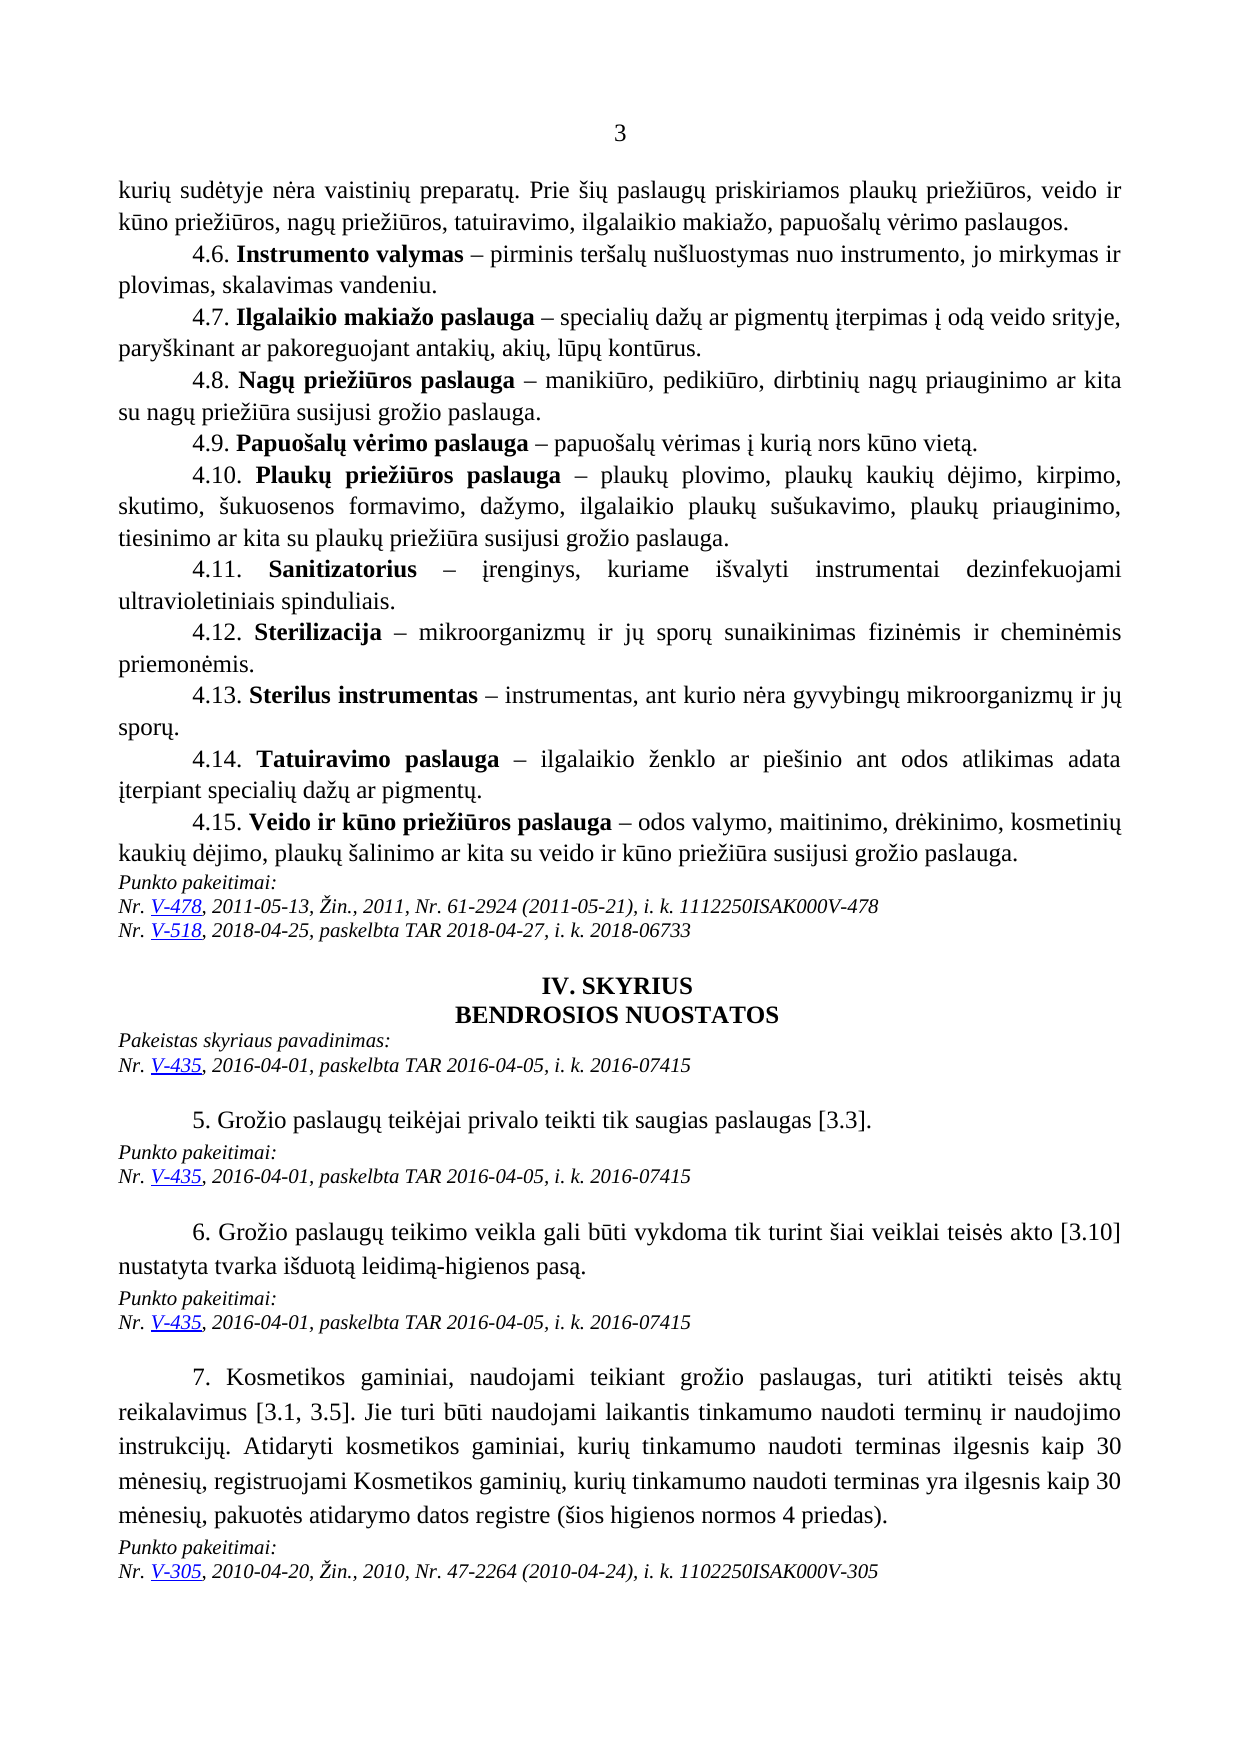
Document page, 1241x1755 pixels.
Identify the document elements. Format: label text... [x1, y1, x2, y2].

text 4.7. Ilgalaikio makiažo paslauga – specialių dažų ar pigmentų įterpimas į odą veido srityje, paryškinant ar pakoreguojant antakių, akių, lūpų kontūrus. [118, 302, 1122, 362]
text 5. Grožio paslaugų teikėjai privalo teikti tik saugias paslaugas [3.3]. [118, 1105, 1122, 1134]
text Nr. V-305, 2010-04-20, Žin., 2010, Nr. 47-2264 (2010-04-24), i. k. 1102250ISAK000V-305 [118, 1559, 1122, 1583]
text Punkto pakeitimai: [118, 870, 1122, 894]
text 4.15. Veido ir kūno priežiūros paslauga – odos valymo, maitinimo, drėkinimo, kosmetinių kaukių dėjimo, plaukų šalinimo ar kita su veido ir kūno priežiūra susijusi grožio paslauga. [118, 807, 1122, 867]
text 6. Grožio paslaugų teikimo veikla gali būti vykdoma tik turint šiai veiklai teisės akto [3.10] nustatyta tvarka išduotą leidimą-higienos pasą. [118, 1217, 1122, 1280]
text 7. Kosmetikos gaminiai, naudojami teikiant grožio paslaugas, turi atitikti teisės aktų reikalavimus [3.1, 3.5]. Jie turi būti naudojami laikantis tinkamumo naudoti terminų ir naudojimo instrukcijų. Atidaryti kosmetikos gaminiai, kurių tinkamumo naudoti terminas ilgesnis kaip 30 mėnesių, registruojami Kosmetikos gaminių, kurių tinkamumo naudoti terminas yra ilgesnis kaip 30 mėnesių, pakuotės atidarymo datos registre (šios higienos normos 4 priedas). [118, 1362, 1122, 1529]
text Nr. V-478, 2011-05-13, Žin., 2011, Nr. 61-2924 (2011-05-21), i. k. 1112250ISAK000V-478 [118, 894, 1122, 918]
text Punkto pakeitimai: [118, 1286, 1122, 1310]
text Pakeistas skyriaus pavadinimas: [118, 1028, 1122, 1052]
text 4.9. Papuošalų vėrimo paslauga – papuošalų vėrimas į kurią nors kūno vietą. [118, 428, 1122, 457]
text 4.11. Sanitizatorius – įrenginys, kuriame išvalyti instrumentai dezinfekuojami ultravioletiniais spinduliais. [118, 554, 1122, 615]
text 4.12. Sterilizacija – mikroorganizmų ir jų sporų sunaikinimas fizinėmis ir cheminėmis priemonėmis. [118, 617, 1122, 678]
text Nr. V-435, 2016-04-01, paskelbta TAR 2016-04-05, i. k. 2016-07415 [118, 1052, 1122, 1077]
text 4.8. Nagų priežiūros paslauga – manikiūro, pedikiūro, dirbtinių nagų priauginimo ar kita su nagų priežiūra susijusi grožio paslauga. [118, 365, 1122, 425]
text IV. SKYRIUS BENDROSIOS NUOSTATOS [118, 971, 1122, 1028]
text Punkto pakeitimai: [118, 1535, 1122, 1559]
text kurių sudėtyje nėra vaistinių preparatų. Prie šių paslaugų priskiriamos plaukų priežiūros, veido ir kūno priežiūros, nagų priežiūros, tatuiravimo, ilgalaikio makiažo, papuošalų vėrimo paslaugos. [118, 176, 1122, 236]
text 4.14. Tatuiravimo paslauga – ilgalaikio ženklo ar piešinio ant odos atlikimas adata įterpiant specialių dažų ar pigmentų. [118, 744, 1122, 804]
text 4.13. Sterilus instrumentas – instrumentas, ant kurio nėra gyvybingų mikroorganizmų ir jų sporų. [118, 681, 1122, 741]
text Nr. V-435, 2016-04-01, paskelbta TAR 2016-04-05, i. k. 2016-07415 [118, 1164, 1122, 1188]
text Nr. V-518, 2018-04-25, paskelbta TAR 2018-04-27, i. k. 2018-06733 [118, 918, 1122, 942]
text Punkto pakeitimai: [118, 1140, 1122, 1164]
text Nr. V-435, 2016-04-01, paskelbta TAR 2016-04-05, i. k. 2016-07415 [118, 1310, 1122, 1334]
text 4.10. Plaukų priežiūros paslauga – plaukų plovimo, plaukų kaukių dėjimo, kirpimo, skutimo, šukuosenos formavimo, dažymo, ilgalaikio plaukų sušukavimo, plaukų priauginimo, tiesinimo ar kita su plaukų priežiūra susijusi grožio paslauga. [118, 460, 1122, 552]
text 4.6. Instrumento valymas – pirminis teršalų nušluostymas nuo instrumento, jo mirkymas ir plovimas, skalavimas vandeniu. [118, 239, 1122, 299]
